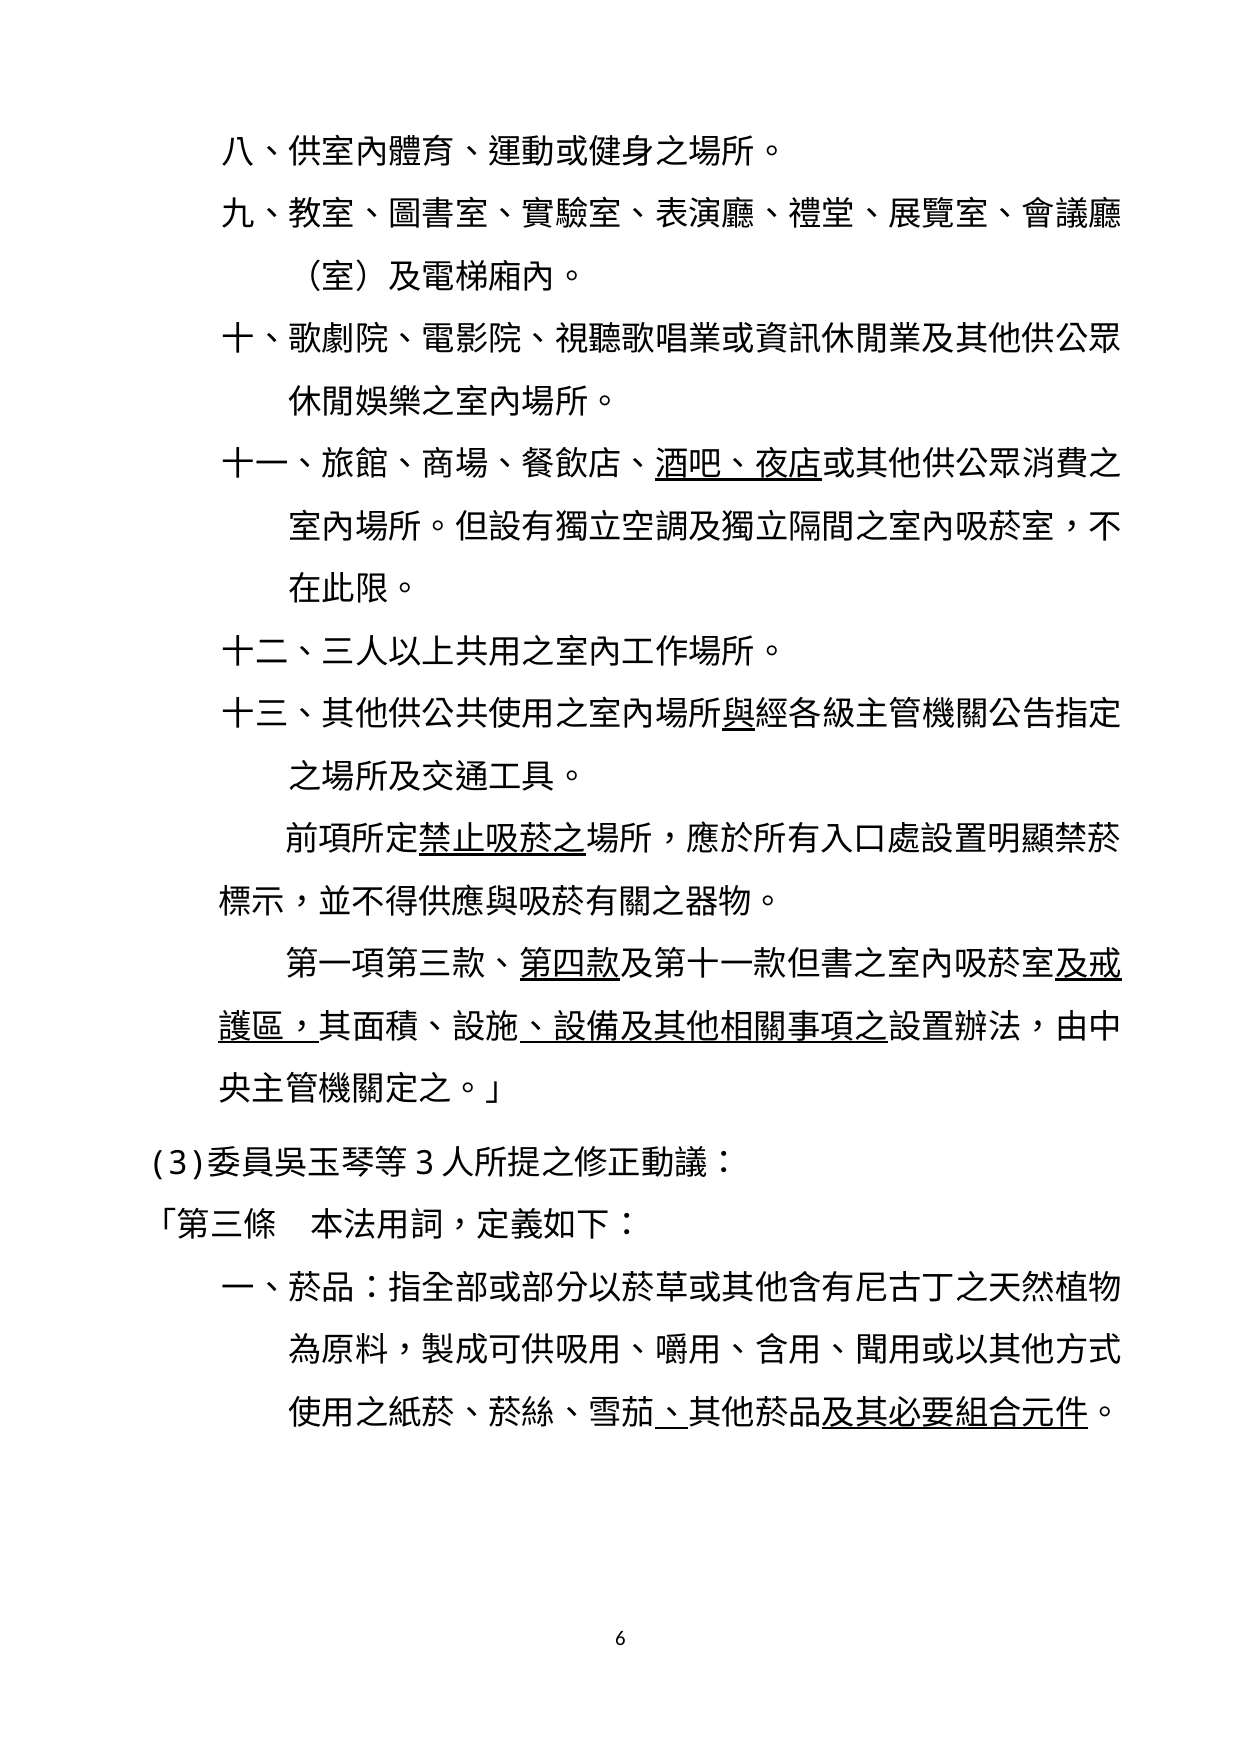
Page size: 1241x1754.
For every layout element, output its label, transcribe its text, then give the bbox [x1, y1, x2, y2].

text 前項所定禁止吸菸之場所，應於所有入口處設置明顯禁菸標示，並不得供應與吸菸有關之器物。 [218, 794, 1122, 919]
text 十三、其他供公共使用之室內場所與經各級主管機關公告指定之場所及交通工具。 [221, 669, 1122, 794]
text 十二、三人以上共用之室內工作場所。 [221, 607, 1122, 669]
list 委員吳玉琴等3人所提之修正動議： [148, 1118, 1122, 1181]
text 十、歌劇院、電影院、視聽歌唱業或資訊休閒業及其他供公眾休閒娛樂之室內場所。 [221, 294, 1122, 419]
text 八、供室內體育、運動或健身之場所。 [221, 107, 1122, 169]
text 九、教室、圖書室、實驗室、表演廳、禮堂、展覽室、會議廳（室）及電梯廂內。 [221, 169, 1122, 294]
text 一、菸品：指全部或部分以菸草或其他含有尼古丁之天然植物為原料，製成可供吸用、嚼用、含用、聞用或以其他方式使用之紙菸、菸絲、雪茄、其他菸品及其必要組合元件。 [221, 1243, 1122, 1431]
text 第一項第三款、第四款及第十一款但書之室內吸菸室及戒護區，其面積、設施、設備及其他相關事項之設置辦法，由中央主管機關定之。」 [218, 919, 1122, 1107]
text 「第三條 本法用詞，定義如下： [143, 1181, 1122, 1243]
text 十一、旅館、商場、餐飲店、酒吧、夜店或其他供公眾消費之室內場所。但設有獨立空調及獨立隔間之室內吸菸室，不在此限。 [221, 419, 1122, 607]
